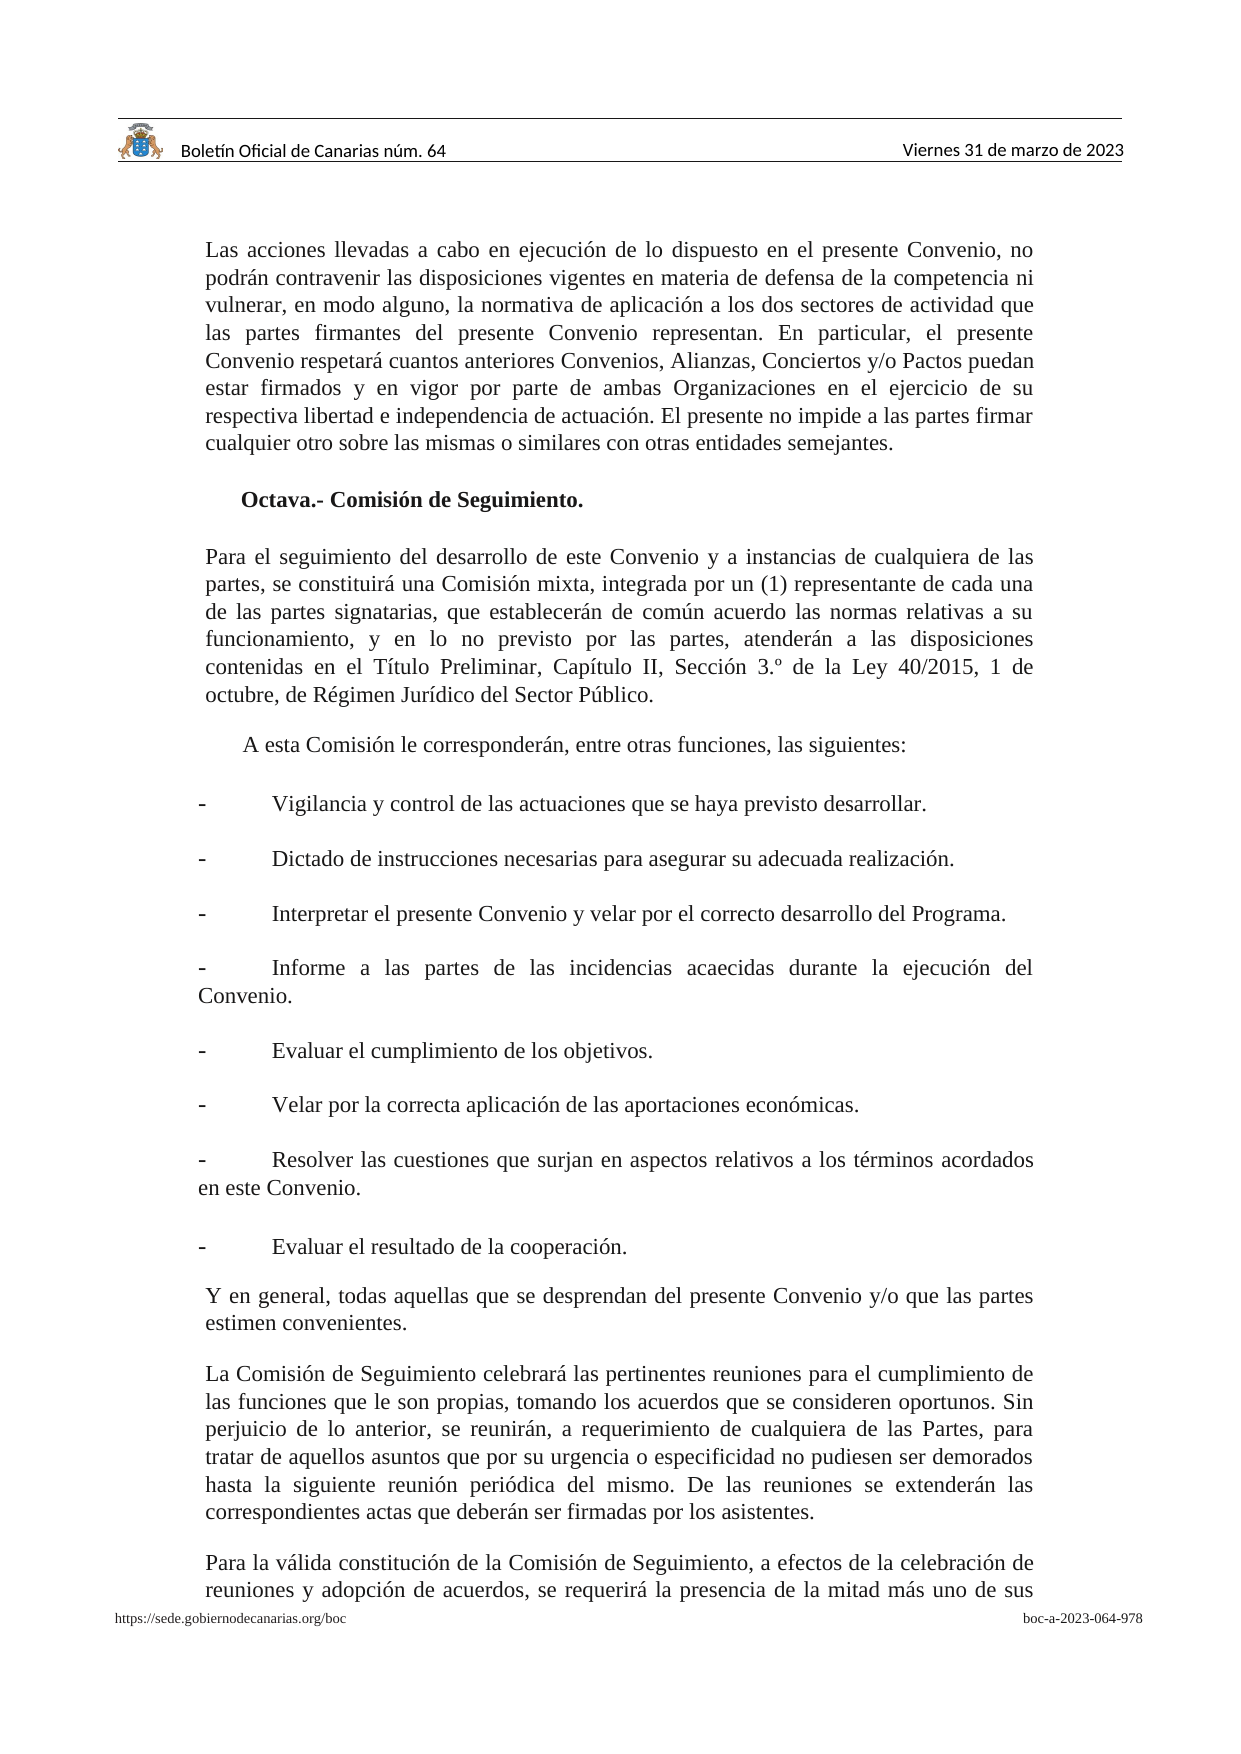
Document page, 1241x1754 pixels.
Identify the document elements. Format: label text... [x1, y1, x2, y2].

list Evaluar el cumplimiento de los objetivos. [198, 1035, 1035, 1063]
list Interpretar el presente Convenio y velar por el correcto desarrollo del Programa. [198, 898, 1035, 926]
list Resolver las cuestiones que surjan en aspectos relativos a los términos acordados en este Convenio. [198, 1144, 1035, 1201]
text Para la válida constitución de la Comisión de Seguimiento, a efectos de la celebración de reuniones y adopción de acuerdos, se requerirá la presencia de la mitad más uno de sus [205, 1549, 1035, 1603]
list Velar por la correcta aplicación de las aportaciones económicas. [198, 1089, 1035, 1118]
text Para el seguimiento del desarrollo de este Convenio y a instancias de cualquiera de las partes, se constituirá una Comisión mixta, integrada por un (1) representante de cada una de las partes signatarias, que establecerán de común acuerdo las normas relativas a su funcionamiento, y en lo no previsto por las partes, atenderán a las disposiciones contenidas en el Título Preliminar, Capítulo II, Sección 3.º de la Ley 40/2015, 1 de octubre, de Régimen Jurídico del Sector Público. [205, 543, 1035, 707]
list Evaluar el resultado de la cooperación. [198, 1231, 1035, 1260]
list Vigilancia y control de las actuaciones que se haya previsto desarrollar. [198, 788, 1035, 817]
list Dictado de instrucciones necesarias para asegurar su adecuada realización. [198, 843, 1035, 872]
text A esta Comisión le corresponderán, entre otras funciones, las siguientes: [242, 731, 1035, 758]
text Y en general, todas aquellas que se desprendan del presente Convenio y/o que las partes estimen convenientes. [205, 1282, 1035, 1336]
text Las acciones llevadas a cabo en ejecución de lo dispuesto en el presente Convenio, no podrán contravenir las disposiciones vigentes en materia de defensa de la competencia ni vulnerar, en modo alguno, la normativa de aplicación a los dos sectores de actividad que las partes firmantes del presente Convenio representan. En particular, el presente Convenio respetará cuantos anteriores Convenios, Alianzas, Conciertos y/o Pactos puedan estar firmados y en vigor por parte de ambas Organizaciones en el ejercicio de su respectiva libertad e independencia de actuación. El presente no impide a las partes firmar cualquier otro sobre las mismas o similares con otras entidades semejantes. [205, 236, 1035, 456]
text La Comisión de Seguimiento celebrará las pertinentes reuniones para el cumplimiento de las funciones que le son propias, tomando los acuerdos que se consideren oportunos. Sin perjuicio de lo anterior, se reunirán, a requerimiento de cualquiera de las Partes, para tratar de aquellos asuntos que por su urgencia o especificidad no pudiesen ser demorados hasta la siguiente reunión periódica del mismo. De las reuniones se extenderán las correspondientes actas que deberán ser firmadas por los asistentes. [205, 1360, 1035, 1524]
list Informe a las partes de las incidencias acaecidas durante la ejecución del Convenio. [198, 952, 1035, 1009]
text Octava.- Comisión de Seguimiento. [241, 486, 1041, 512]
